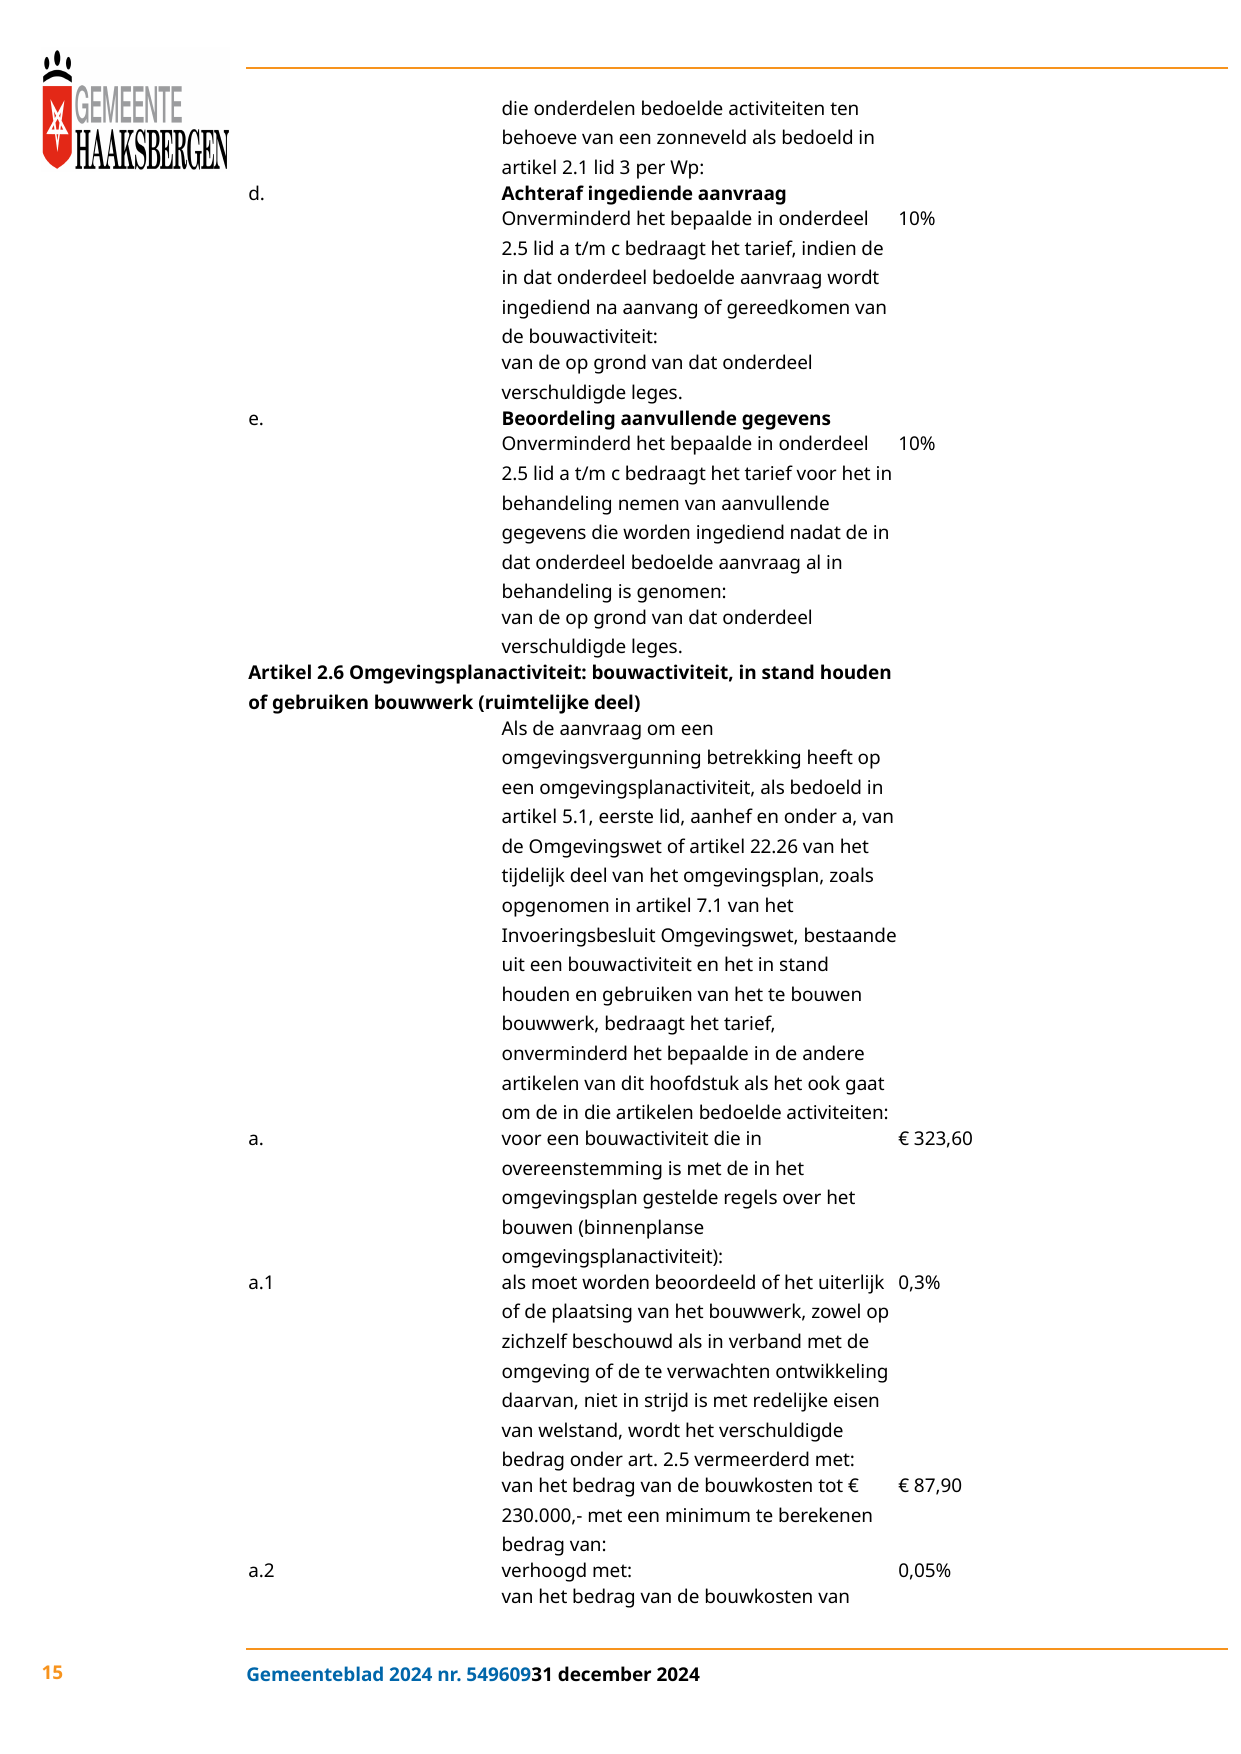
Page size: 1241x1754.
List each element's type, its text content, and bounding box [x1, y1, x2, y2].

table_cell van het bedrag van de bouwkosten van [501, 1583, 898, 1609]
table_cell [898, 180, 1152, 205]
table_cell die onderdelen bedoelde activiteiten ten behoeve van een zonneveld als bedoeld in artikel 2.1 lid 3 per Wp: [501, 95, 898, 180]
table_cell verhoogd met: [501, 1557, 898, 1583]
table_cell Onverminderd het bepaalde in onderdeel 2.5 lid a t/m c bedraagt het tarief, indien de in dat onderdeel bedoelde aanvraag wordt ingediend na aanvang of gereedkomen van de bouwactiviteit: [501, 205, 898, 349]
table_cell [898, 1583, 1152, 1609]
table_cell 0,3% [898, 1269, 1152, 1472]
table_cell [248, 715, 501, 1125]
table_cell Als de aanvraag om een omgevingsvergunning betrekking heeft op een omgevingsplanactiviteit, als bedoeld in artikel 5.1, eerste lid, aanhef en onder a, van de Omgevingswet of artikel 22.26 van het tijdelijk deel van het omgevingsplan, zoals opgenomen in artikel 7.1 van het Invoeringsbesluit Omgevingswet, bestaande uit een bouwactiviteit en het in stand houden en gebruiken van het te bouwen bouwwerk, bedraagt het tarief, onverminderd het bepaalde in de andere artikelen van dit hoofdstuk als het ook gaat om de in die artikelen bedoelde activiteiten: [501, 715, 898, 1125]
table_cell [898, 350, 1152, 405]
table_cell [248, 604, 501, 659]
table_cell [898, 405, 1152, 431]
table_cell € 87,90 [898, 1473, 1152, 1557]
table_cell [248, 1583, 501, 1609]
table_cell van het bedrag van de bouwkosten tot € 230.000,- met een minimum te berekenen bedrag van: [501, 1473, 898, 1557]
table_cell van de op grond van dat onderdeel verschuldigde leges. [501, 350, 898, 405]
table_cell 10% [898, 431, 1152, 604]
table_cell Beoordeling aanvullende gegevens [501, 405, 898, 431]
table_cell Artikel 2.6 Omgevingsplanactiviteit: bouwactiviteit, in stand houden of gebruiken bouwwerk (ruimtelijke deel) [248, 660, 898, 715]
table_cell [898, 604, 1152, 659]
table_cell [898, 95, 1152, 180]
table_cell Achteraf ingediende aanvraag [501, 180, 898, 205]
table_cell 0,05% [898, 1557, 1152, 1583]
table_cell e. [248, 405, 501, 431]
table_cell a.1 [248, 1269, 501, 1472]
table_cell [898, 715, 1152, 1125]
table_cell [248, 95, 501, 180]
picture [41, 47, 231, 172]
table_cell [248, 1473, 501, 1557]
table_cell a.2 [248, 1557, 501, 1583]
table_cell voor een bouwactiviteit die in overeenstemming is met de in het omgevingsplan gestelde regels over het bouwen (binnenplanse omgevingsplanactiviteit): [501, 1125, 898, 1269]
table_cell d. [248, 180, 501, 205]
table_cell van de op grond van dat onderdeel verschuldigde leges. [501, 604, 898, 659]
table_cell € 323,60 [898, 1125, 1152, 1269]
table_cell a. [248, 1125, 501, 1269]
table_cell [248, 431, 501, 604]
table_cell Onverminderd het bepaalde in onderdeel 2.5 lid a t/m c bedraagt het tarief voor het in behandeling nemen van aanvullende gegevens die worden ingediend nadat de in dat onderdeel bedoelde aanvraag al in behandeling is genomen: [501, 431, 898, 604]
table_cell [898, 660, 1152, 715]
table_cell [248, 205, 501, 349]
table_cell als moet worden beoordeeld of het uiterlijk of de plaatsing van het bouwwerk, zowel op zichzelf beschouwd als in verband met de omgeving of de te verwachten ontwikkeling daarvan, niet in strijd is met redelijke eisen van welstand, wordt het verschuldigde bedrag onder art. 2.5 vermeerderd met: [501, 1269, 898, 1472]
table_cell [248, 350, 501, 405]
table_cell 10% [898, 205, 1152, 349]
